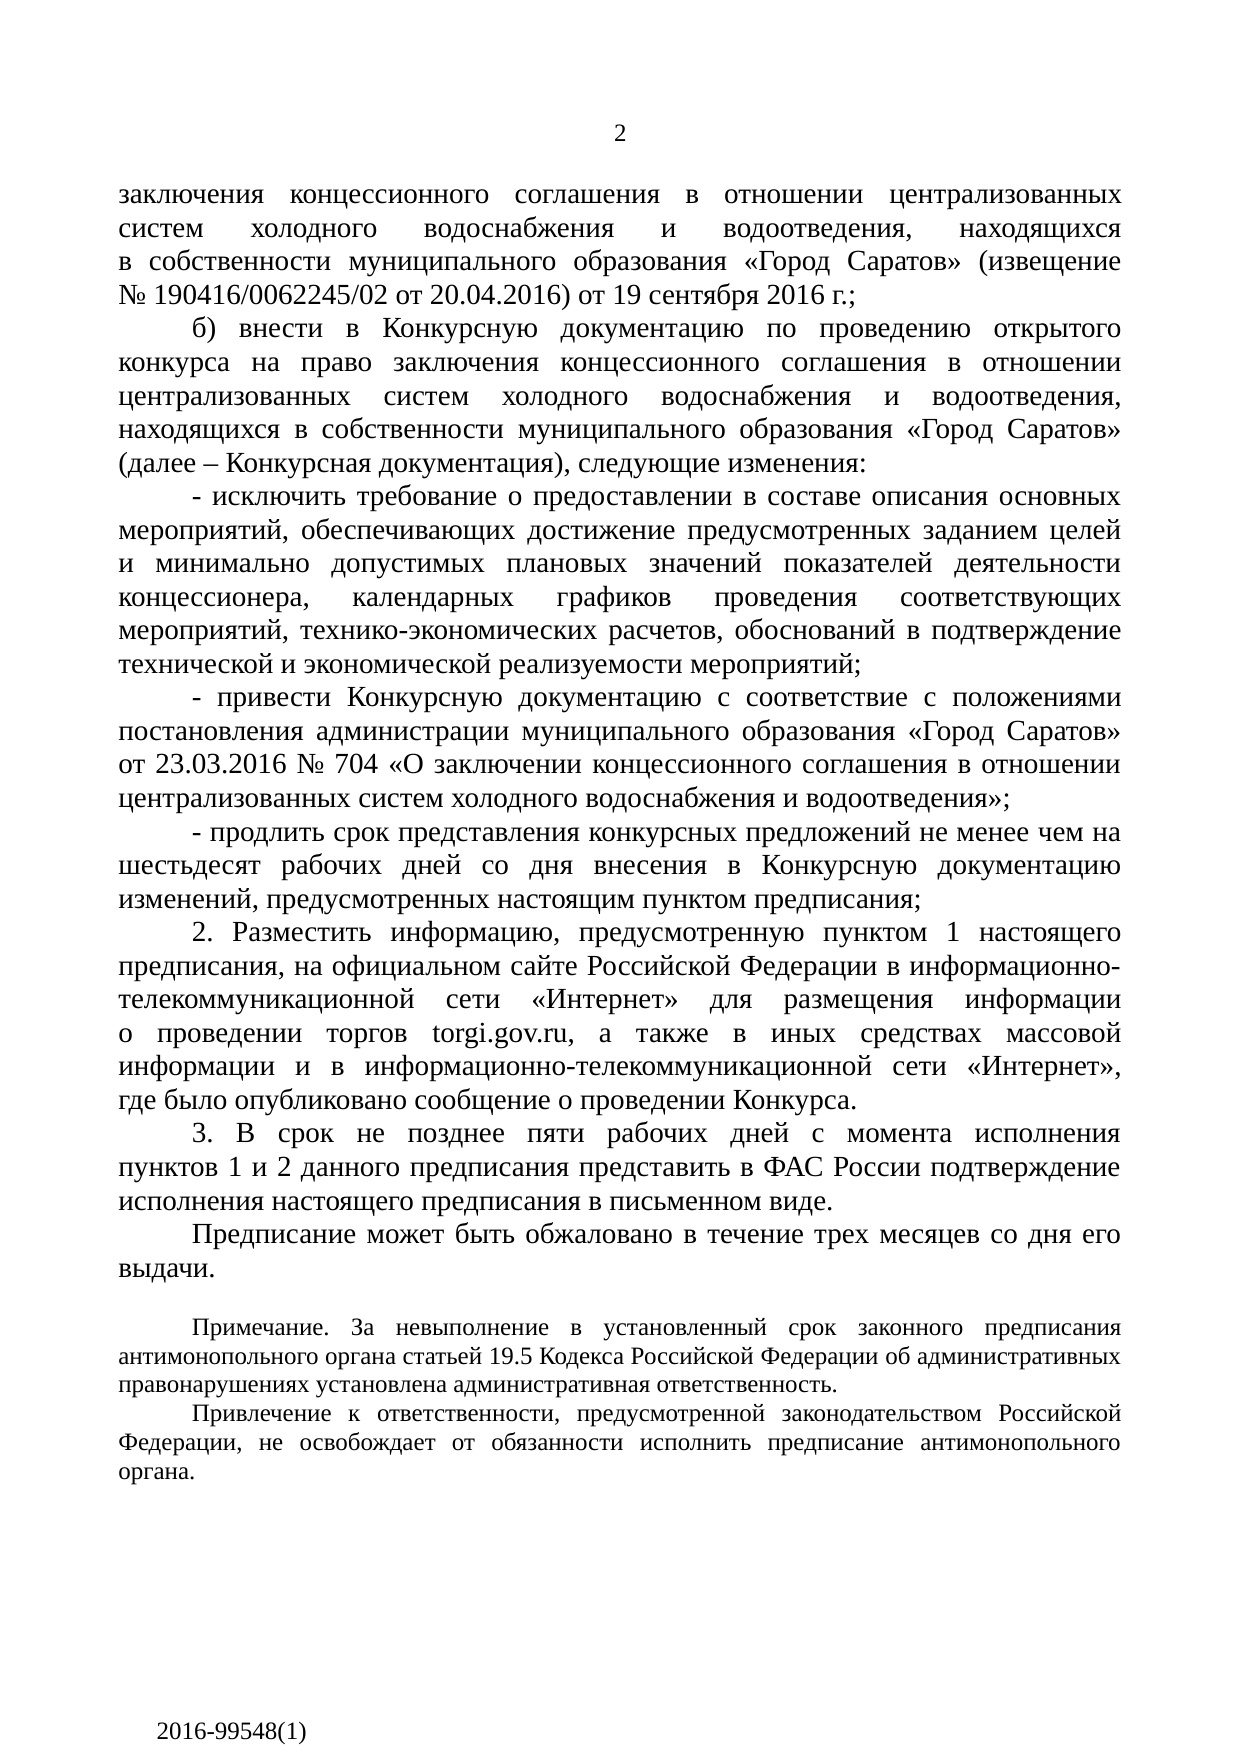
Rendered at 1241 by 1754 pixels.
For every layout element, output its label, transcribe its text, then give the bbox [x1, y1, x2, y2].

text - исключить требование о предоставлении в составе описания основных мероприятий, обеспечивающих достижение предусмотренных заданием целей и минимально допустимых плановых значений показателей деятельности концессионера, календарных графиков проведения соответствующих мероприятий, технико-экономических расчетов, обоснований в подтверждение технической и экономической реализуемости мероприятий; [118, 478, 1122, 679]
text Примечание. За невыполнение в установленный срок законного предписания антимонопольного органа статьей 19.5 Кодекса Российской Федерации об административных правонарушениях установлена административная ответственность. [118, 1312, 1122, 1398]
text Предписание может быть обжаловано в течение трех месяцев со дня его выдачи. [118, 1216, 1122, 1283]
text - продлить срок представления конкурсных предложений не менее чем на шестьдесят рабочих дней со дня внесения в Конкурсную документацию изменений, предусмотренных настоящим пунктом предписания; [118, 814, 1122, 914]
text 3. В срок не позднее пяти рабочих дней с момента исполнения пунктов 1 и 2 данного предписания представить в ФАС России подтверждение исполнения настоящего предписания в письменном виде. [118, 1116, 1122, 1216]
text - привести Конкурсную документацию с соответствие с положениями постановления администрации муниципального образования «Город Саратов» от 23.03.2016 № 704 «О заключении концессионного соглашения в отношении централизованных систем холодного водоснабжения и водоотведения»; [118, 679, 1122, 814]
text 2. Разместить информацию, предусмотренную пунктом 1 настоящего предписания, на официальном сайте Российской Федерации в информационно-телекоммуникационной сети «Интернет» для размещения информации о проведении торгов torgi.gov.ru, а также в иных средствах массовой информации и в информационно-телекоммуникационной сети «Интернет», где было опубликовано сообщение о проведении Конкурса. [118, 914, 1122, 1116]
text Привлечение к ответственности, предусмотренной законодательством Российской Федерации, не освобождает от обязанности исполнить предписание антимонопольного органа. [118, 1398, 1122, 1484]
text заключения концессионного соглашения в отношении централизованных систем холодного водоснабжения и водоотведения, находящихся в собственности муниципального образования «Город Саратов» (извещение № 190416/0062245/02 от 20.04.2016) от 19 сентября 2016 г.; [118, 176, 1122, 311]
text б) внести в Конкурсную документацию по проведению открытого конкурса на право заключения концессионного соглашения в отношении централизованных систем холодного водоснабжения и водоотведения, находящихся в собственности муниципального образования «Город Саратов» (далее – Конкурсная документация), следующие изменения: [118, 311, 1122, 478]
